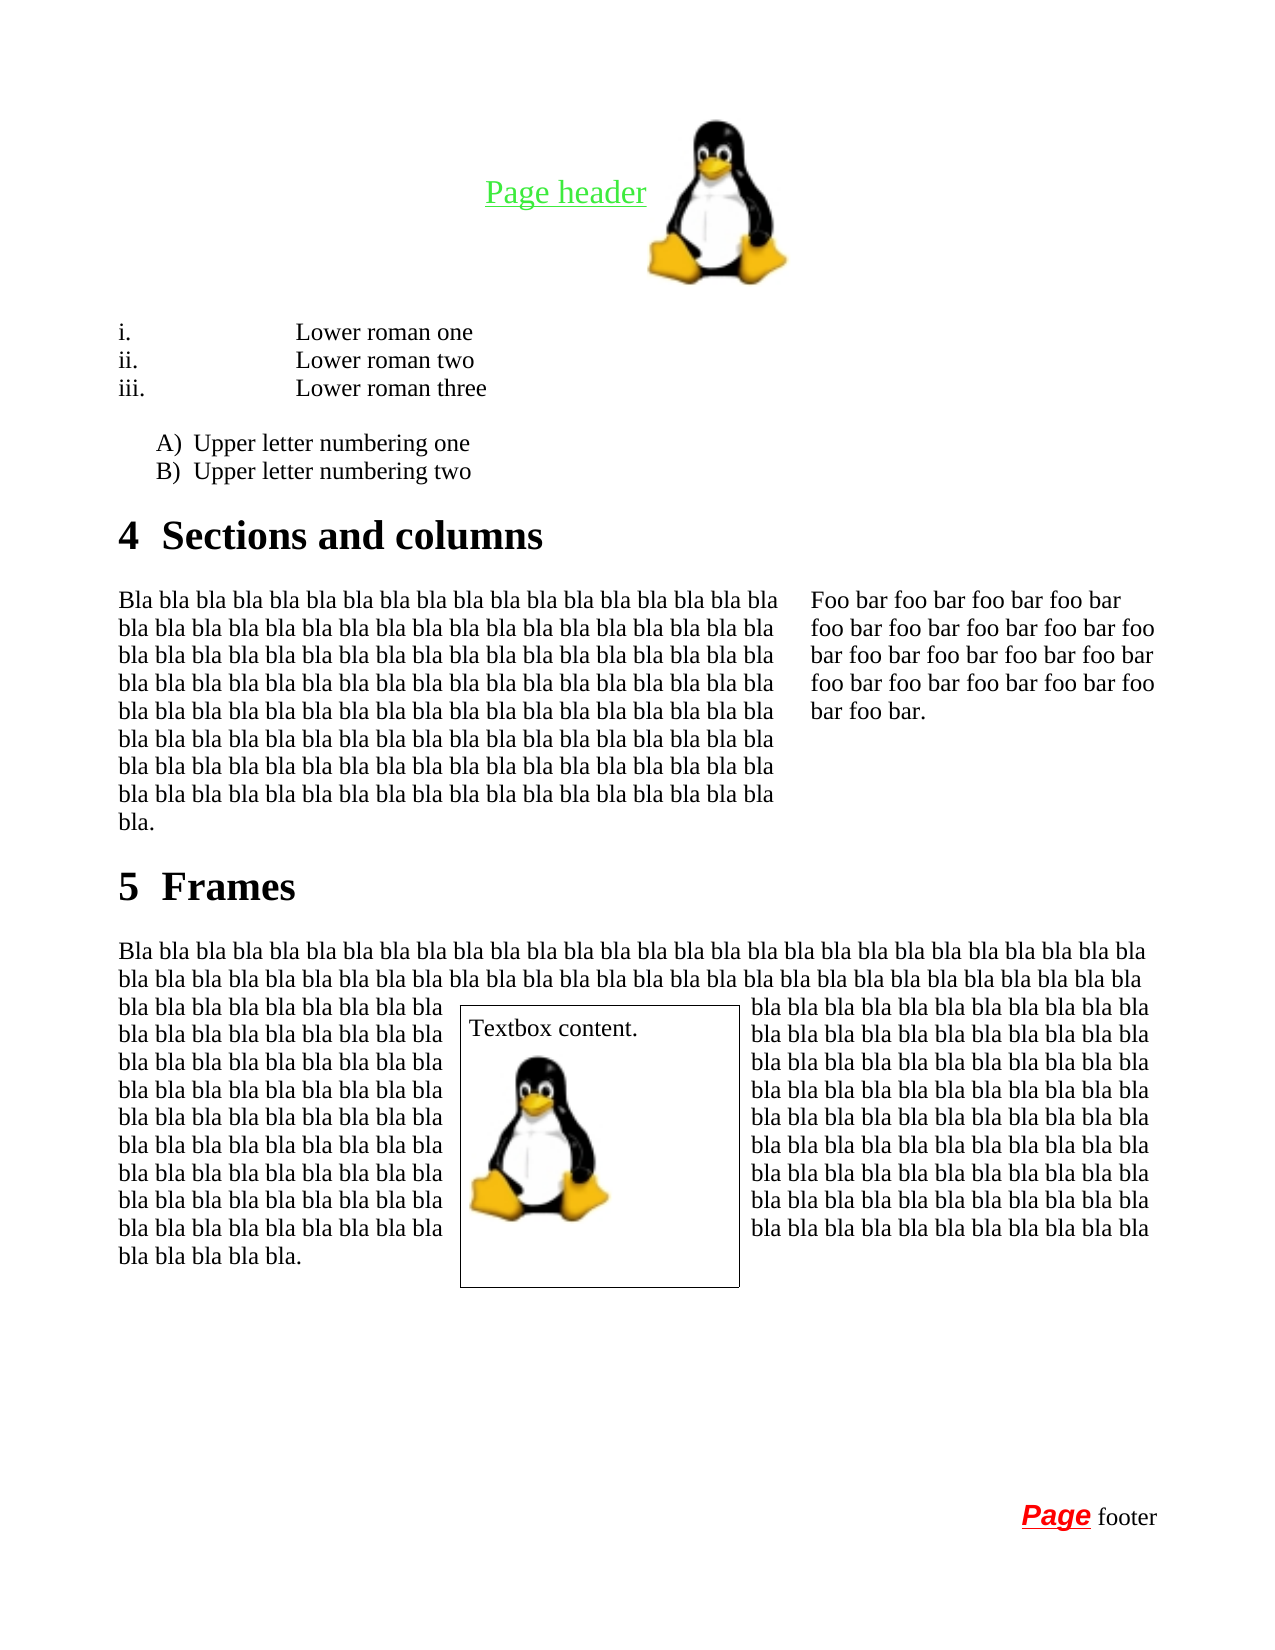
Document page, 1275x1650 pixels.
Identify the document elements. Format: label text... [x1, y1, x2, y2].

title Frames [118, 863, 1157, 909]
text Bla bla bla bla bla bla bla bla bla bla bla bla bla bla bla bla bla bla bla bla bla bla bla bla bla bla bla bla bla bla bla bla bla bla bla bla bla bla bla bla bla bla bla bla bla bla bla bla bla bla bla bla bla bla bla bla bla bla bla bla bla bla bla bla bla bla bla bla bla bla bla bla bla bla bla bla bla bla bla bla bla bla bla bla bla bla bla bla bla bla bla bla bla bla bla bla bla bla bla bla bla bla bla bla bla bla bla bla bla bla bla bla bla bla bla bla bla bla bla bla bla bla bla bla bla bla bla bla bla bla bla bla bla bla bla bla bla bla bla bla bla bla bla bla bla. [118, 586, 810, 836]
picture [468, 1054, 613, 1226]
text Foo bar foo bar foo bar foo bar foo bar foo bar foo bar foo bar foo bar foo bar foo bar foo bar foo bar foo bar foo bar foo bar foo bar foo bar foo bar. [810, 586, 1157, 725]
text Textbox content. [468, 1014, 730, 1042]
list Lower roman two [118, 346, 1157, 374]
list Upper letter numbering one [156, 429, 1157, 457]
list Lower roman one [118, 318, 1157, 346]
text Bla bla bla bla bla bla bla bla bla bla bla bla bla bla bla bla bla bla bla bla bla bla bla bla bla bla bla bla bla bla bla bla bla bla bla bla bla bla bla bla bla bla bla bla bla bla bla bla bla bla bla bla bla bla bla bla bla bla bla bla bla bla bla bla bla bla bla bla bla bla bla bla bla bla bla bla bla bla bla bla bla bla bla bla bla bla bla bla bla bla bla bla bla bla bla bla bla bla bla bla bla bla bla bla bla bla bla bla bla bla bla bla bla bla bla bla bla bla bla bla bla bla bla bla bla bla bla bla bla bla bla bla bla bla bla bla bla bla bla bla bla bla bla bla bla bla bla bla bla bla bla bla bla bla bla bla bla bla bla bla bla bla bla bla bla bla bla bla bla bla bla bla bla bla bla bla bla bla bla bla bla bla bla bla bla bla bla bla bla bla bla bla bla bla bla bla bla bla bla bla bla bla bla bla bla bla bla bla bla bla bla bla bla bla bla bla bla bla bla bla bla bla bla bla bla bla bla bla bla bla bla bla bla bla bla bla bla bla bla bla bla. [118, 937, 1157, 1287]
picture [646, 118, 791, 289]
list Lower roman three [118, 374, 1157, 402]
title Sections and columns [118, 512, 1157, 558]
list Upper letter numbering two [156, 457, 1157, 485]
